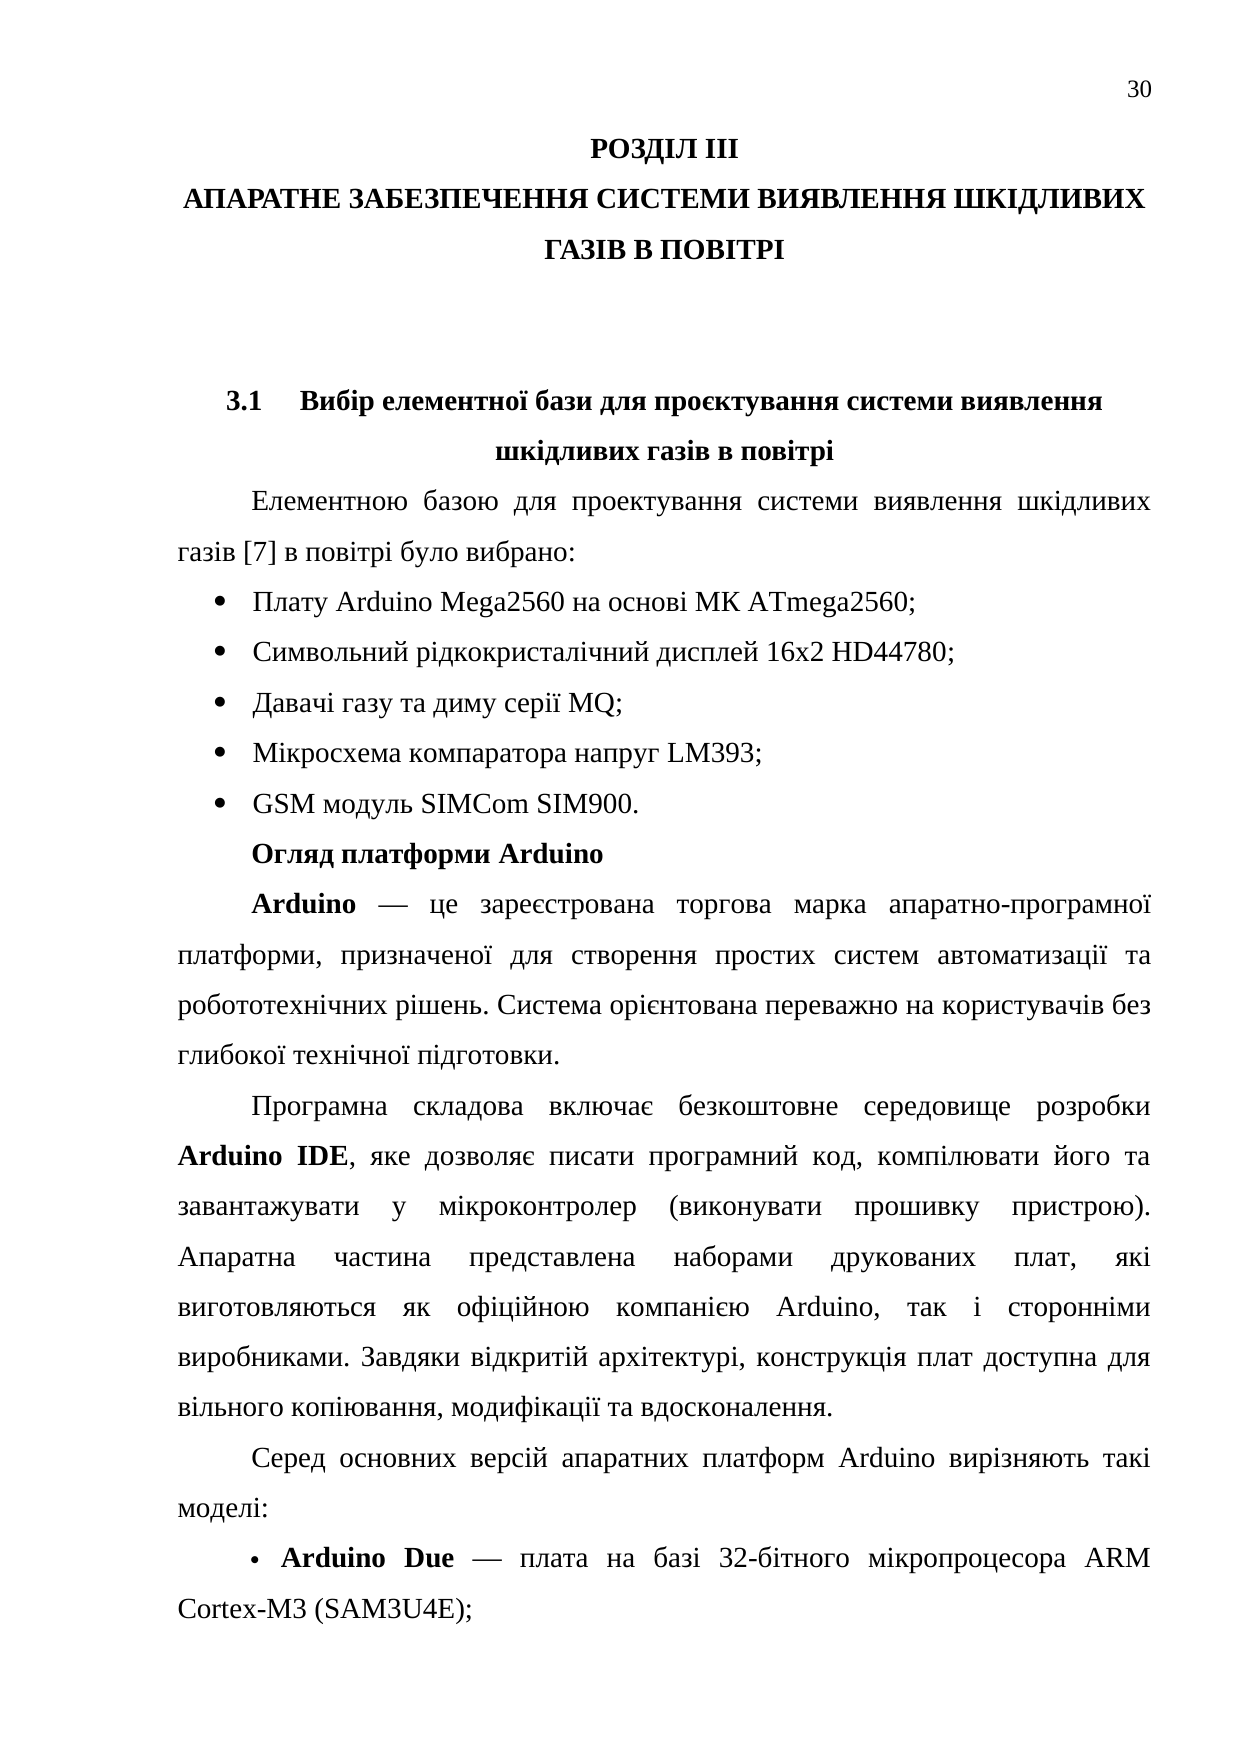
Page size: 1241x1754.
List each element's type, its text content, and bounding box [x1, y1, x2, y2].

text Огляд платформи Arduino [177, 836, 1152, 870]
text Елементною базою для проектування системи виявлення шкідливих газів [7] в повітрі було вибрано: [177, 483, 1152, 567]
list Плату Arduino Mega2560 на основі МК ATmega2560; [215, 584, 1152, 618]
list GSM модуль SIMCom SIM900. [215, 786, 1152, 819]
text Arduino — це зареєстрована торгова марка апаратно-програмної платформи, призначеної для створення простих систем автоматизації та робототехнічних рішень. Система орієнтована переважно на користувачів без глибокої технічної підготовки. [177, 886, 1152, 1071]
list Давачі газу та диму серії MQ; [215, 685, 1152, 718]
text Програмна складова включає безкоштовне середовище розробки Arduino IDE, яке дозволяє писати програмний код, компілювати його та завантажувати у мікроконтролер (виконувати прошивку пристрою). Апаратна частина представлена наборами друкованих плат, які виготовляються як офіційною компанією Arduino, так і сторонніми виробниками. Завдяки відкритій архітектурі, конструкція плат доступна для вільного копіювання, модифікації та вдосконалення. [177, 1088, 1152, 1423]
list Символьний рідкокристалічний дисплей 16x2 HD44780; [215, 634, 1152, 668]
list Arduino Due — плата на базі 32-бітного мікропроцесора ARM Cortex-M3 (SAM3U4E); [177, 1541, 1152, 1624]
list Мікросхема компаратора напруг LM393; [215, 735, 1152, 769]
subtitle Розділ III апаратне забезпечення системи виявлення шкідливих газів в повітрі [177, 131, 1152, 265]
subtitle 3.1 Вибір елементної бази для проєктування системи виявлення шкідливих газів в повітрі [177, 383, 1152, 467]
text Серед основних версій апаратних платформ Arduino вирізняють такі моделі: [177, 1440, 1152, 1524]
